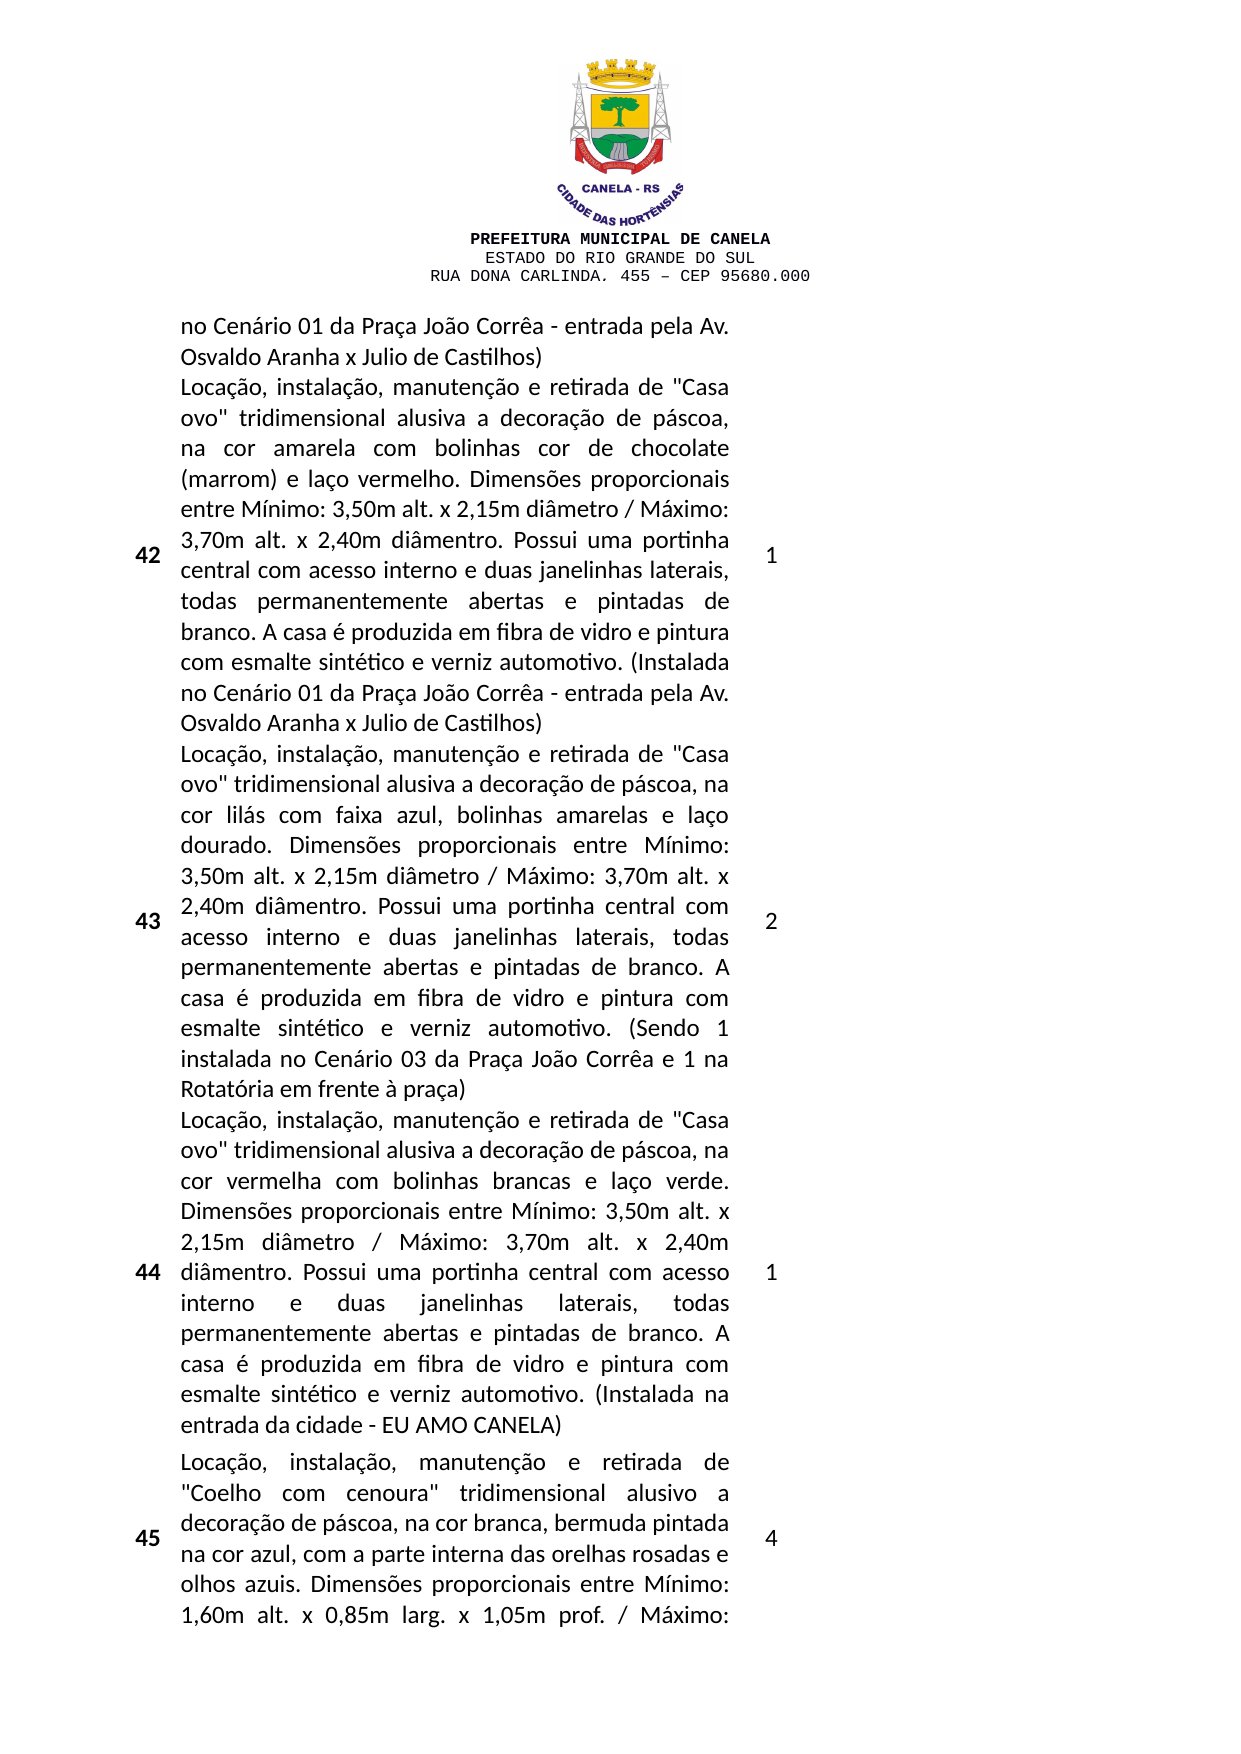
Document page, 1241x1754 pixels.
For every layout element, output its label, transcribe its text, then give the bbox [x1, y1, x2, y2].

table_cell Locação, instalação, manutenção e retirada de "Casa ovo" tridimensional alusiva a decoração de páscoa, na cor lilás com faixa azul, bolinhas amarelas e laço dourado. Dimensões proporcionais entre Mínimo: 3,50m alt. x 2,15m diâmetro / Máximo: 3,70m alt. x 2,40m diâmentro. Possui uma portinha central com acesso interno e duas janelinhas laterais, todas permanentemente abertas e pintadas de branco. A casa é produzida em fibra de vidro e pintura com esmalte sintético e verniz automotivo. (Sendo 1 instalada no Cenário 03 da Praça João Corrêa e 1 na Rotatória em frente à praça) [177, 738, 733, 1104]
table_cell Locação, instalação, manutenção e retirada de "Casa ovo" tridimensional alusiva a decoração de páscoa, na cor vermelha com bolinhas brancas e laço verde. Dimensões proporcionais entre Mínimo: 3,50m alt. x 2,15m diâmetro / Máximo: 3,70m alt. x 2,40m diâmentro. Possui uma portinha central com acesso interno e duas janelinhas laterais, todas permanentemente abertas e pintadas de branco. A casa é produzida em fibra de vidro e pintura com esmalte sintético e verniz automotivo. (Instalada na entrada da cidade - EU AMO CANELA) [177, 1104, 733, 1440]
table_cell 42 [118, 371, 177, 738]
table_cell [809, 371, 939, 738]
table_cell 43 [118, 738, 177, 1104]
table_cell Locação, instalação, manutenção e retirada de "Casa ovo" tridimensional alusiva a decoração de páscoa, na cor amarela com bolinhas cor de chocolate (marrom) e laço vermelho. Dimensões proporcionais entre Mínimo: 3,50m alt. x 2,15m diâmetro / Máximo: 3,70m alt. x 2,40m diâmentro. Possui uma portinha central com acesso interno e duas janelinhas laterais, todas permanentemente abertas e pintadas de branco. A casa é produzida em fibra de vidro e pintura com esmalte sintético e verniz automotivo. (Instalada no Cenário 01 da Praça João Corrêa - entrada pela Av. Osvaldo Aranha x Julio de Castilhos) [177, 371, 733, 738]
table_cell [939, 1440, 1064, 1636]
table_cell 1 [733, 1104, 809, 1440]
table_cell no Cenário 01 da Praça João Corrêa - entrada pela Av. Osvaldo Aranha x Julio de Castilhos) [177, 310, 733, 371]
table_cell [939, 310, 1064, 371]
table_cell 45 [118, 1440, 177, 1636]
table_cell [809, 310, 939, 371]
picture [557, 59, 684, 226]
table_cell [939, 1104, 1064, 1440]
table_cell [118, 310, 177, 371]
table_cell 1 [733, 371, 809, 738]
table_cell [939, 738, 1064, 1104]
table_cell [733, 310, 809, 371]
table_cell [809, 1440, 939, 1636]
table_cell 44 [118, 1104, 177, 1440]
table_cell 2 [733, 738, 809, 1104]
table_cell [939, 371, 1064, 738]
table_cell [809, 1104, 939, 1440]
table_cell 4 [733, 1440, 809, 1636]
table_cell Locação, instalação, manutenção e retirada de "Coelho com cenoura" tridimensional alusivo a decoração de páscoa, na cor branca, bermuda pintada na cor azul, com a parte interna das orelhas rosadas e olhos azuis. Dimensões proporcionais entre Mínimo: 1,60m alt. x 0,85m larg. x 1,05m prof. / Máximo: [177, 1440, 733, 1636]
table_cell [809, 738, 939, 1104]
